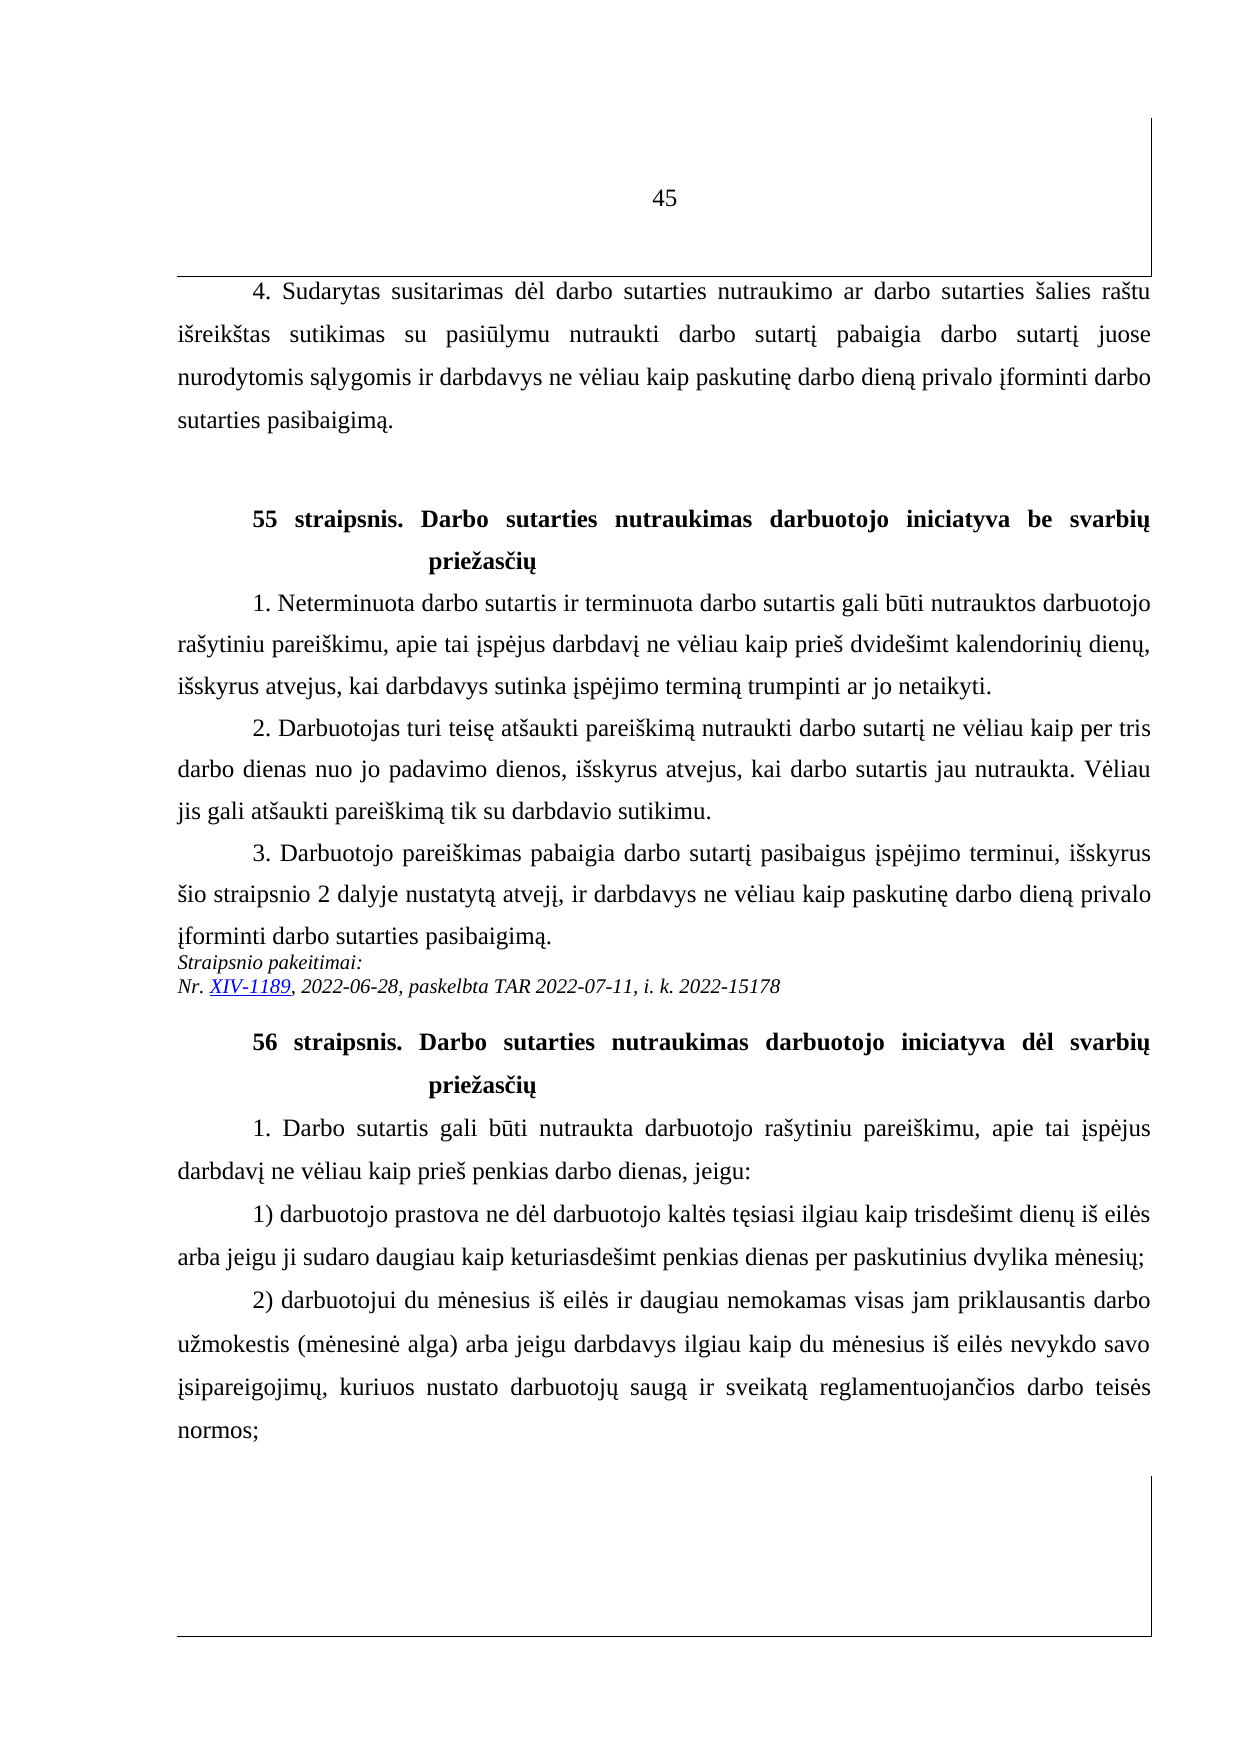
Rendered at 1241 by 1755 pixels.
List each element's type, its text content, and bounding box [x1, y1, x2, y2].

text Nr. XIV-1189, 2022-06-28, paskelbta TAR 2022-07-11, i. k. 2022-15178 [177, 974, 1152, 998]
text 3. Darbuotojo pareiškimas pabaigia darbo sutartį pasibaigus įspėjimo terminui, išskyrus šio straipsnio 2 dalyje nustatytą atvejį, ir darbdavys ne vėliau kaip paskutinę darbo dieną privalo įforminti darbo sutarties pasibaigimą. [177, 825, 1152, 950]
subtitle 56 straipsnis. Darbo sutarties nutraukimas darbuotojo iniciatyva dėl svarbių priežasčių [252, 1027, 1152, 1099]
text 2) darbuotojui du mėnesius iš eilės ir daugiau nemokamas visas jam priklausantis darbo užmokestis (mėnesinė alga) arba jeigu darbdavys ilgiau kaip du mėnesius iš eilės nevykdo savo įsipareigojimų, kuriuos nustato darbuotojų saugą ir sveikatą reglamentuojančios darbo teisės normos; [177, 1286, 1152, 1444]
text 1. Darbo sutartis gali būti nutraukta darbuotojo rašytiniu pareiškimu, apie tai įspėjus darbdavį ne vėliau kaip prieš penkias darbo dienas, jeigu: [177, 1113, 1152, 1185]
text 4. Sudarytas susitarimas dėl darbo sutarties nutraukimo ar darbo sutarties šalies raštu išreikštas sutikimas su pasiūlymu nutraukti darbo sutartį pabaigia darbo sutartį juose nurodytomis sąlygomis ir darbdavys ne vėliau kaip paskutinę darbo dieną privalo įforminti darbo sutarties pasibaigimą. [177, 276, 1152, 434]
text 1. Neterminuota darbo sutartis ir terminuota darbo sutartis gali būti nutrauktos darbuotojo rašytiniu pareiškimu, apie tai įspėjus darbdavį ne vėliau kaip prieš dvidešimt kalendorinių dienų, išskyrus atvejus, kai darbdavys sutinka įspėjimo terminą trumpinti ar jo netaikyti. [177, 575, 1152, 700]
subtitle 55 straipsnis. Darbo sutarties nutraukimas darbuotojo iniciatyva be svarbių priežasčių [252, 492, 1152, 575]
text 1) darbuotojo prastova ne dėl darbuotojo kaltės tęsiasi ilgiau kaip trisdešimt dienų iš eilės arba jeigu ji sudaro daugiau kaip keturiasdešimt penkias dienas per paskutinius dvylika mėnesių; [177, 1199, 1152, 1271]
text 2. Darbuotojas turi teisę atšaukti pareiškimą nutraukti darbo sutartį ne vėliau kaip per tris darbo dienas nuo jo padavimo dienos, išskyrus atvejus, kai darbo sutartis jau nutraukta. Vėliau jis gali atšaukti pareiškimą tik su darbdavio sutikimu. [177, 700, 1152, 825]
text Straipsnio pakeitimai: [177, 950, 1152, 974]
